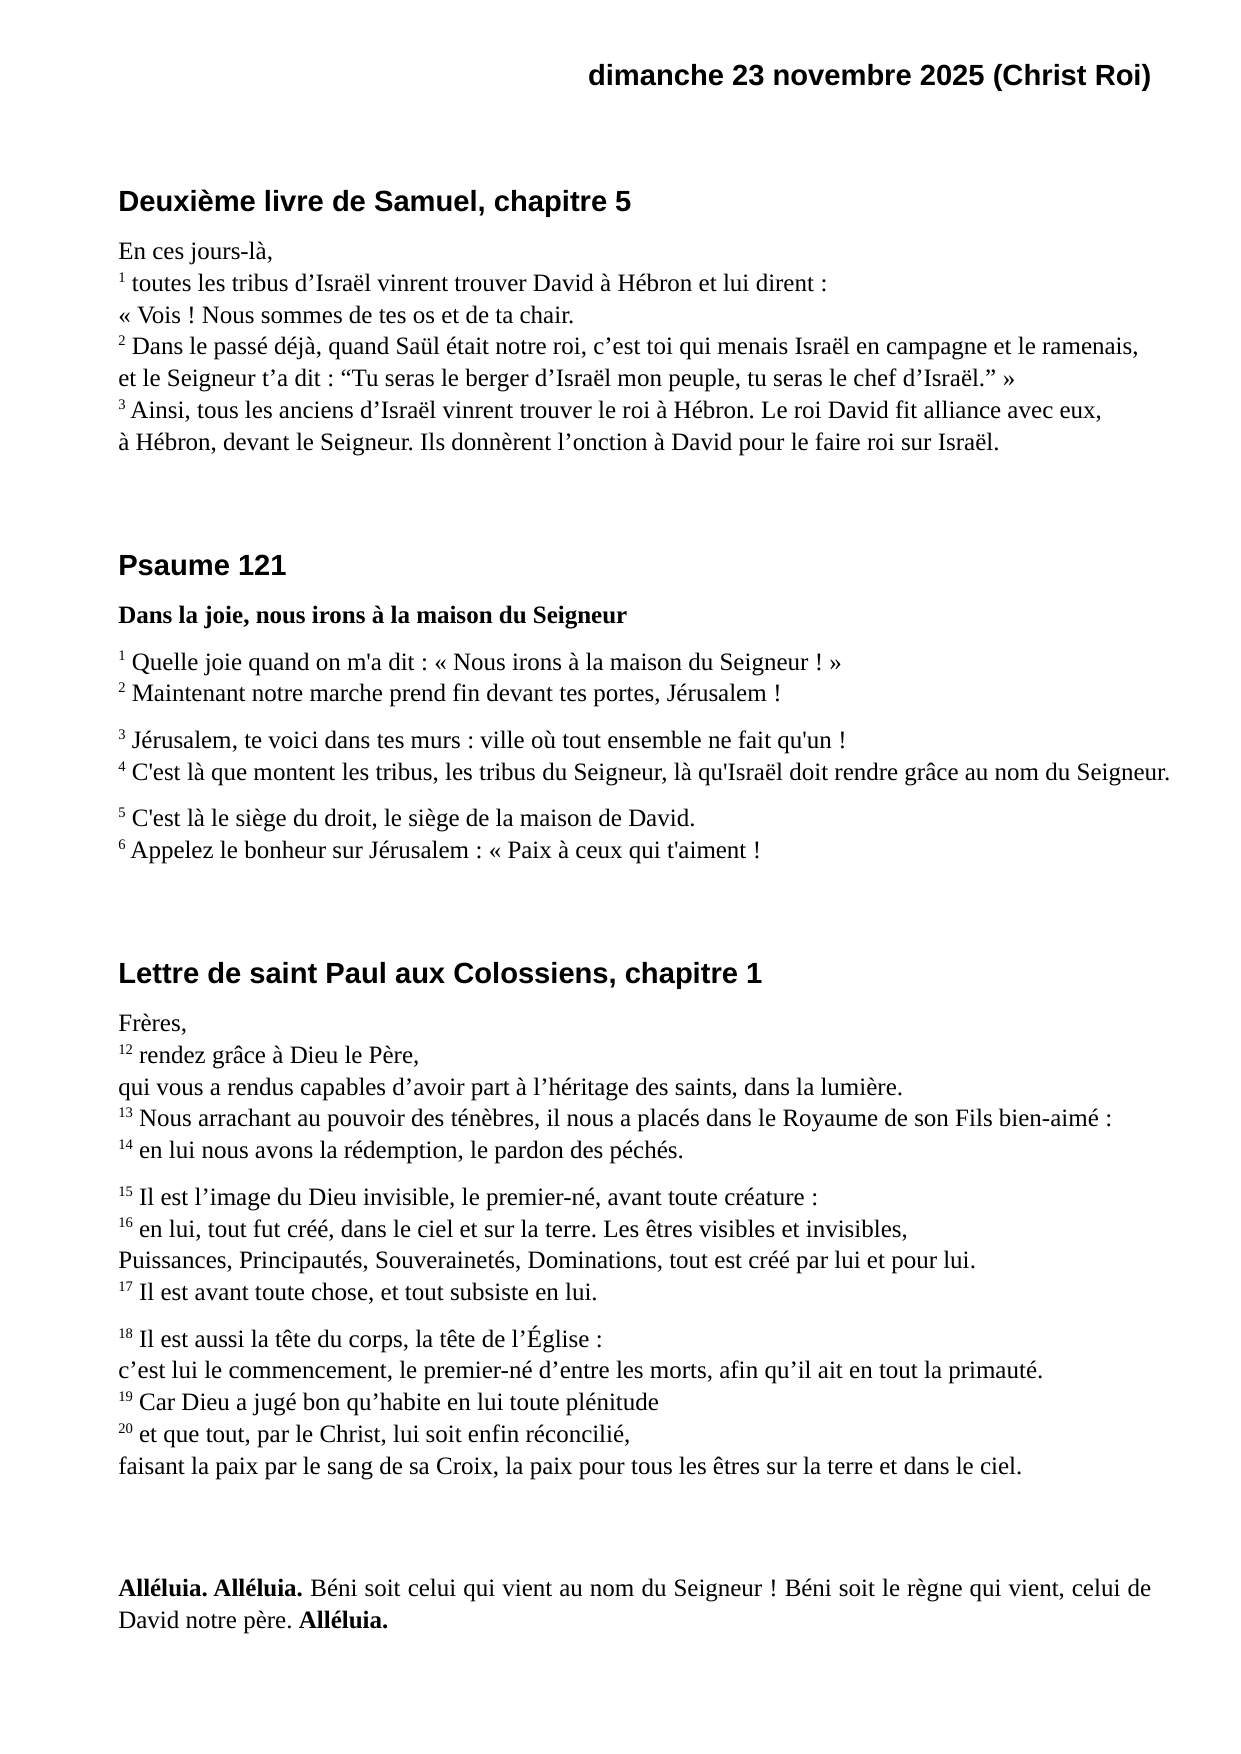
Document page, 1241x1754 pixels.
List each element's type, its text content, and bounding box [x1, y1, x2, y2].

text 13 Nous arrachant au pouvoir des ténèbres, il nous a placés dans le Royaume de son Fils bien-aimé : [118, 1104, 1152, 1132]
text 2 Maintenant notre marche prend fin devant tes portes, Jérusalem ! [118, 679, 1152, 707]
text 20 et que tout, par le Christ, lui soit enfin réconcilié, [118, 1420, 1152, 1448]
text faisant la paix par le sang de sa Croix, la paix pour tous les êtres sur la terre et dans le ciel. [118, 1452, 1152, 1479]
text 12 rendez grâce à Dieu le Père, [118, 1041, 1152, 1069]
text c’est lui le commencement, le premier-né d’entre les morts, afin qu’il ait en tout la primauté. [118, 1357, 1152, 1384]
text qui vous a rendus capables d’avoir part à l’héritage des saints, dans la lumière. [118, 1073, 1152, 1101]
text à Hébron, devant le Seigneur. Ils donnèrent l’onction à David pour le faire roi sur Israël. [118, 428, 1152, 456]
text 15 Il est l’image du Dieu invisible, le premier-né, avant toute créature : [118, 1183, 1152, 1211]
subtitle dimanche 23 novembre 2025 (Christ Roi) [118, 59, 1152, 92]
text Frères, [118, 1009, 1152, 1037]
text 19 Car Dieu a jugé bon qu’habite en lui toute plénitude [118, 1388, 1152, 1416]
text 5 C'est là le siège du droit, le siège de la maison de David. [118, 804, 1152, 832]
text 14 en lui nous avons la rédemption, le pardon des péchés. [118, 1136, 1152, 1164]
text « Vois ! Nous sommes de tes os et de ta chair. [118, 301, 1152, 328]
text 4 C'est là que montent les tribus, les tribus du Seigneur, là qu'Israël doit rendre grâce au nom du Seigneur. [118, 758, 1211, 785]
subtitle Deuxième livre de Samuel, chapitre 5 [118, 185, 1152, 218]
subtitle Lettre de saint Paul aux Colossiens, chapitre 1 [118, 957, 1152, 990]
text 1 toutes les tribus d’Israël vinrent trouver David à Hébron et lui dirent : [118, 269, 1152, 297]
text 1 Quelle joie quand on m'a dit : « Nous irons à la maison du Seigneur ! » [118, 648, 1152, 675]
text 6 Appelez le bonheur sur Jérusalem : « Paix à ceux qui t'aiment ! [118, 836, 1152, 864]
text 16 en lui, tout fut créé, dans le ciel et sur la terre. Les êtres visibles et invisibles, [118, 1215, 1152, 1242]
text 2 Dans le passé déjà, quand Saül était notre roi, c’est toi qui menais Israël en campagne et le ramenais, [118, 332, 1152, 360]
text 3 Ainsi, tous les anciens d’Israël vinrent trouver le roi à Hébron. Le roi David fit alliance avec eux, [118, 396, 1152, 424]
subtitle Psaume 121 [118, 549, 1152, 581]
text Alléluia. Alléluia. Béni soit celui qui vient au nom du Seigneur ! Béni soit le règne qui vient, celui de David notre père. Alléluia. [118, 1574, 1152, 1634]
text 18 Il est aussi la tête du corps, la tête de l’Église : [118, 1325, 1152, 1352]
text 17 Il est avant toute chose, et tout subsiste en lui. [118, 1278, 1152, 1306]
text 3 Jérusalem, te voici dans tes murs : ville où tout ensemble ne fait qu'un ! [118, 726, 1152, 754]
text et le Seigneur t’a dit : “Tu seras le berger d’Israël mon peuple, tu seras le chef d’Israël.” » [118, 364, 1152, 392]
text Puissances, Principautés, Souverainetés, Dominations, tout est créé par lui et pour lui. [118, 1246, 1152, 1274]
text Dans la joie, nous irons à la maison du Seigneur [118, 601, 1152, 629]
text En ces jours-là, [118, 237, 1152, 265]
